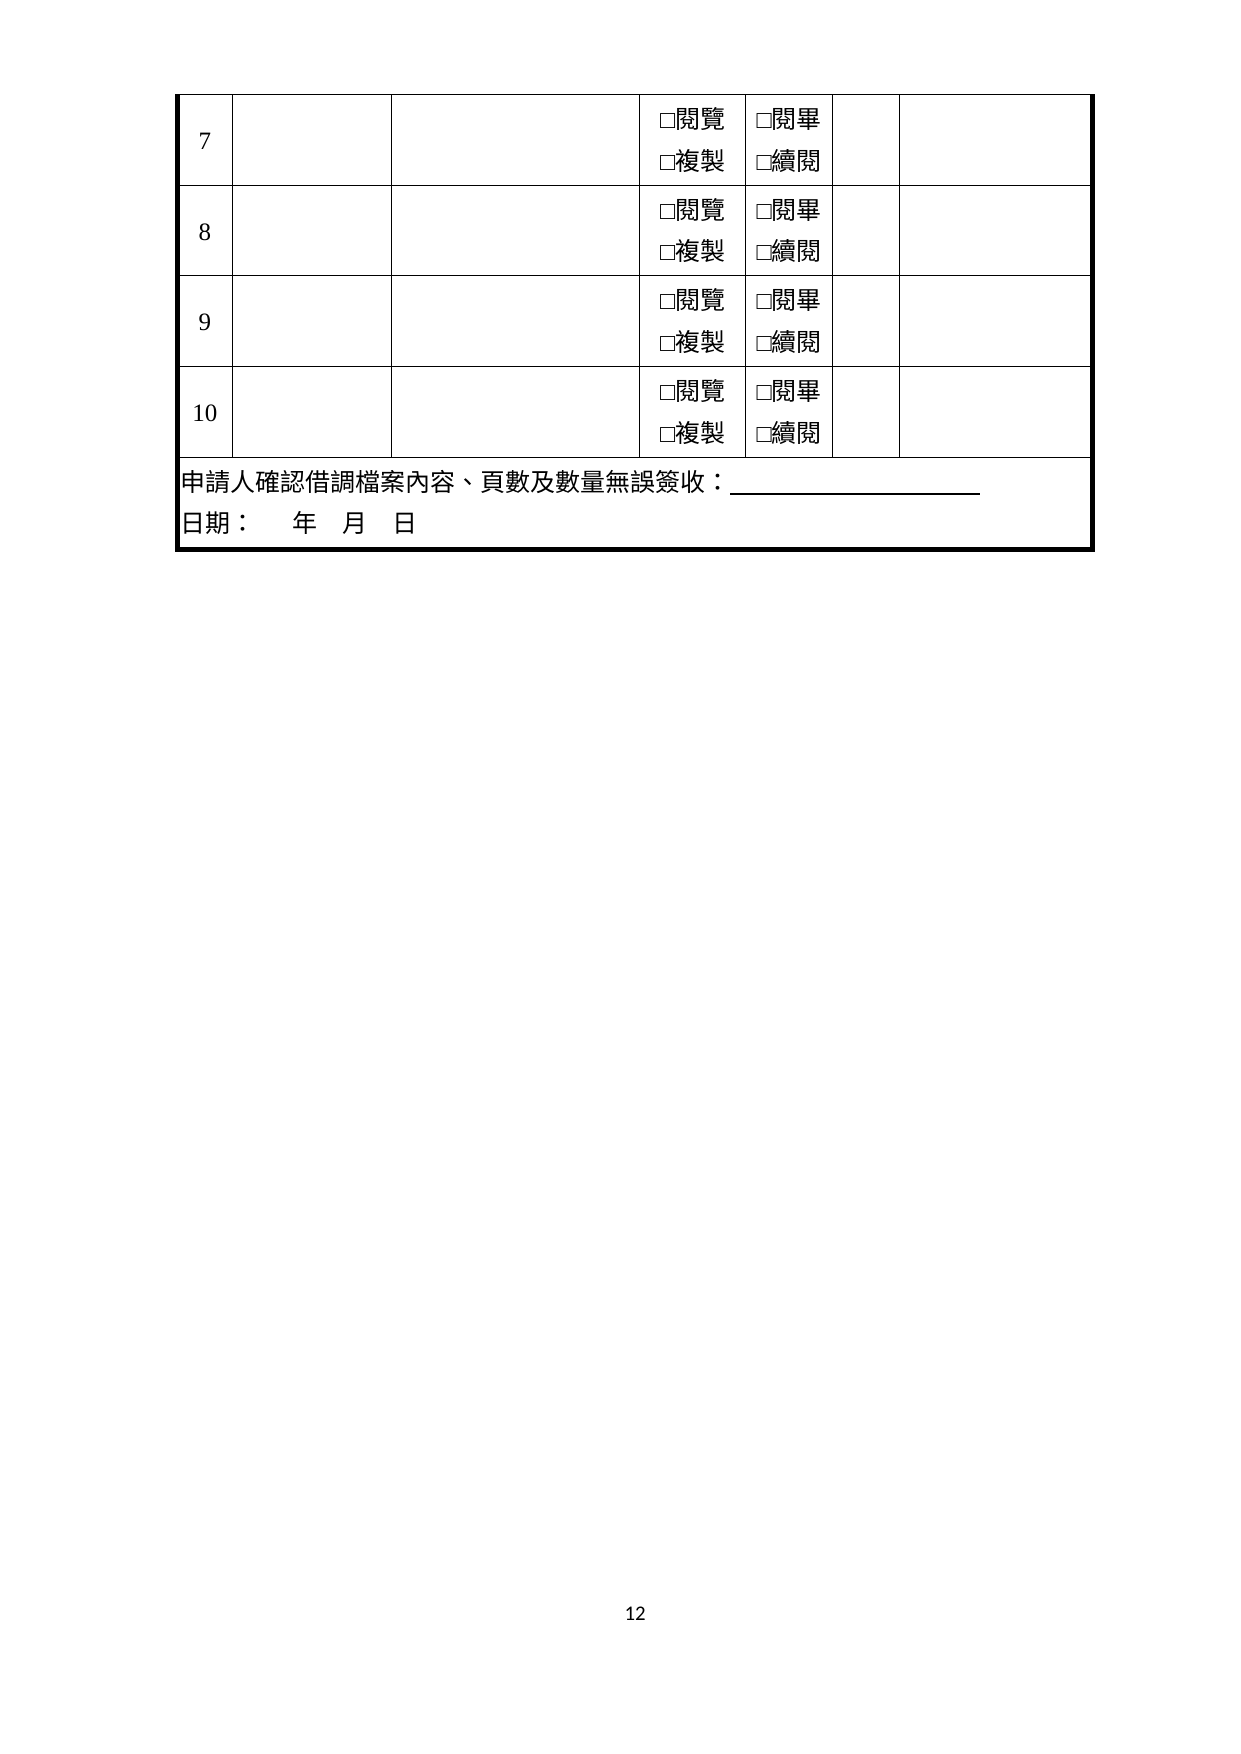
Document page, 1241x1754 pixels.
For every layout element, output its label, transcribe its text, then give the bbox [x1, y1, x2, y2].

table_cell [392, 95, 639, 185]
table_cell [233, 276, 391, 366]
table_cell [392, 367, 639, 457]
table_cell [233, 186, 391, 275]
table_cell 9 [180, 276, 232, 366]
table_cell [833, 367, 899, 457]
table_cell [233, 95, 391, 185]
table_cell 8 [180, 186, 232, 275]
table_cell [833, 95, 899, 185]
table_cell [392, 276, 639, 366]
table_cell □閱畢 □續閱 [746, 276, 832, 366]
table_cell [900, 186, 1090, 275]
table_cell [233, 367, 391, 457]
table_cell 7 [180, 95, 232, 185]
table_cell [833, 186, 899, 275]
table_cell □閱覽 □複製 [640, 95, 745, 185]
table_cell [900, 367, 1090, 457]
table_cell [900, 95, 1090, 185]
table_cell [392, 186, 639, 275]
table_cell □閱覽 □複製 [640, 186, 745, 275]
table_cell 申請人確認借調檔案內容、頁數及數量無誤簽收： 日期： 年 月 日 [180, 458, 1090, 547]
table_cell □閱覽 □複製 [640, 367, 745, 457]
table_cell □閱覽 □複製 [640, 276, 745, 366]
table_cell □閱畢 □續閱 [746, 186, 832, 275]
table_cell 10 [180, 367, 232, 457]
table_cell [833, 276, 899, 366]
table_cell □閱畢 □續閱 [746, 367, 832, 457]
table_cell [900, 276, 1090, 366]
table_cell □閱畢 □續閱 [746, 95, 832, 185]
